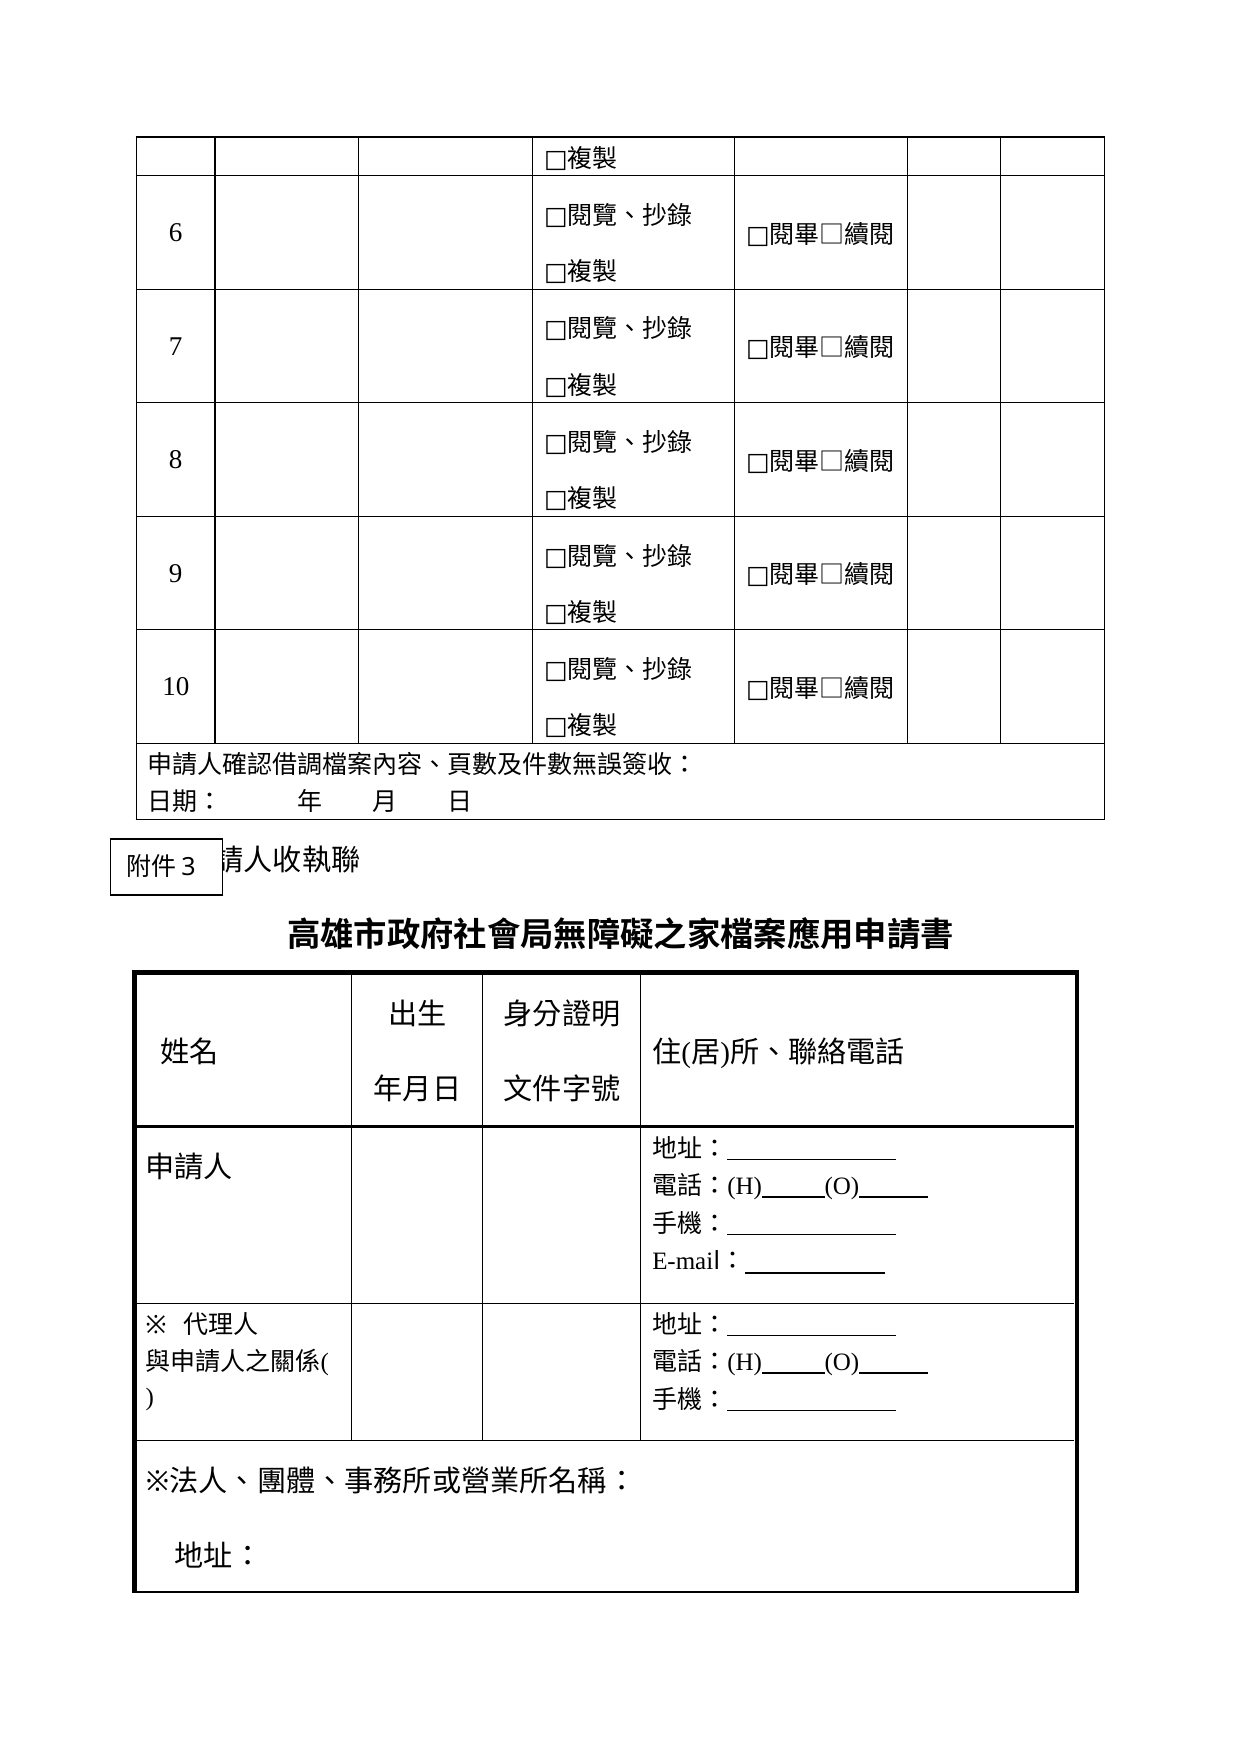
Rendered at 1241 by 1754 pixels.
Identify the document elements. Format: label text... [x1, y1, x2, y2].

table_cell 申請人確認借調檔案內容、頁數及件數無誤簽收： 日期： 年 月 日 [137, 744, 1104, 819]
table_cell [216, 290, 358, 402]
table_cell [908, 138, 1000, 175]
text 高雄市政府社會局無障礙之家檔案應用申請書 [111, 840, 222, 894]
table_cell □閱覽、抄錄 □複製 [533, 176, 734, 288]
table_cell [1001, 138, 1104, 175]
table_cell [908, 403, 1000, 516]
table_cell [359, 290, 532, 402]
table_cell [1001, 403, 1104, 516]
table_header 住(居)所、聯絡電話 [641, 975, 1075, 1124]
table_cell 10 [137, 630, 214, 743]
table_cell [908, 290, 1000, 402]
table_cell [352, 1304, 482, 1440]
table_cell 申請人 [137, 1128, 351, 1302]
table_cell [137, 138, 214, 175]
table_cell [216, 138, 358, 175]
table_cell [908, 630, 1000, 743]
table_cell □閱畢□續閱 [735, 290, 907, 402]
table_cell □閱覽、抄錄 □複製 [533, 290, 734, 402]
table_cell □複製 [533, 138, 734, 175]
table_cell □閱覽、抄錄 □複製 [533, 630, 734, 743]
table_cell 代理人 與申請人之關係( ) [137, 1304, 351, 1440]
table_cell ※法人、團體、事務所或營業所名稱： 地址： [137, 1440, 1075, 1591]
table_cell [216, 517, 358, 629]
table_cell 6 [137, 176, 214, 288]
table_cell [1001, 176, 1104, 288]
table_cell 8 [137, 403, 214, 516]
table_cell [359, 138, 532, 175]
table_cell [1001, 517, 1104, 629]
table_cell □閱覽、抄錄 □複製 [533, 403, 734, 516]
table_cell □閱畢□續閱 [735, 517, 907, 629]
table_cell 地址： 電話：(H) (O) 手機： E-mail： [641, 1125, 1075, 1302]
table_cell [1001, 630, 1104, 743]
table_cell □閱畢□續閱 [735, 403, 907, 516]
table_header 出生 年月日 [352, 975, 482, 1124]
table_cell [352, 1128, 482, 1302]
table_cell [1001, 290, 1104, 402]
table_cell [359, 403, 532, 516]
text 高雄市政府社會局無障礙之家檔案應用申請書 [148, 895, 1092, 970]
table_cell [216, 403, 358, 516]
table_cell [908, 176, 1000, 288]
table_header 身分證明 文件字號 [483, 975, 640, 1124]
table_cell □閱畢□續閱 [735, 630, 907, 743]
table_cell [359, 176, 532, 288]
text 附件3 [126, 847, 207, 883]
table_cell [359, 630, 532, 743]
table_cell 7 [137, 290, 214, 402]
list 申請人收執聯 [148, 820, 1092, 895]
table_cell [359, 517, 532, 629]
table_cell [908, 517, 1000, 629]
table_header 姓名 [137, 975, 351, 1124]
table_cell 地址： 電話：(H) (O) 手機： [641, 1303, 1075, 1440]
table_cell 9 [137, 517, 214, 629]
table_cell □閱覽、抄錄 □複製 [533, 517, 734, 629]
table_cell [216, 630, 358, 743]
table_cell [735, 138, 907, 175]
table_cell [216, 176, 358, 288]
table_cell □閱畢□續閱 [735, 176, 907, 288]
table_cell [483, 1304, 640, 1440]
table_cell [483, 1128, 640, 1302]
